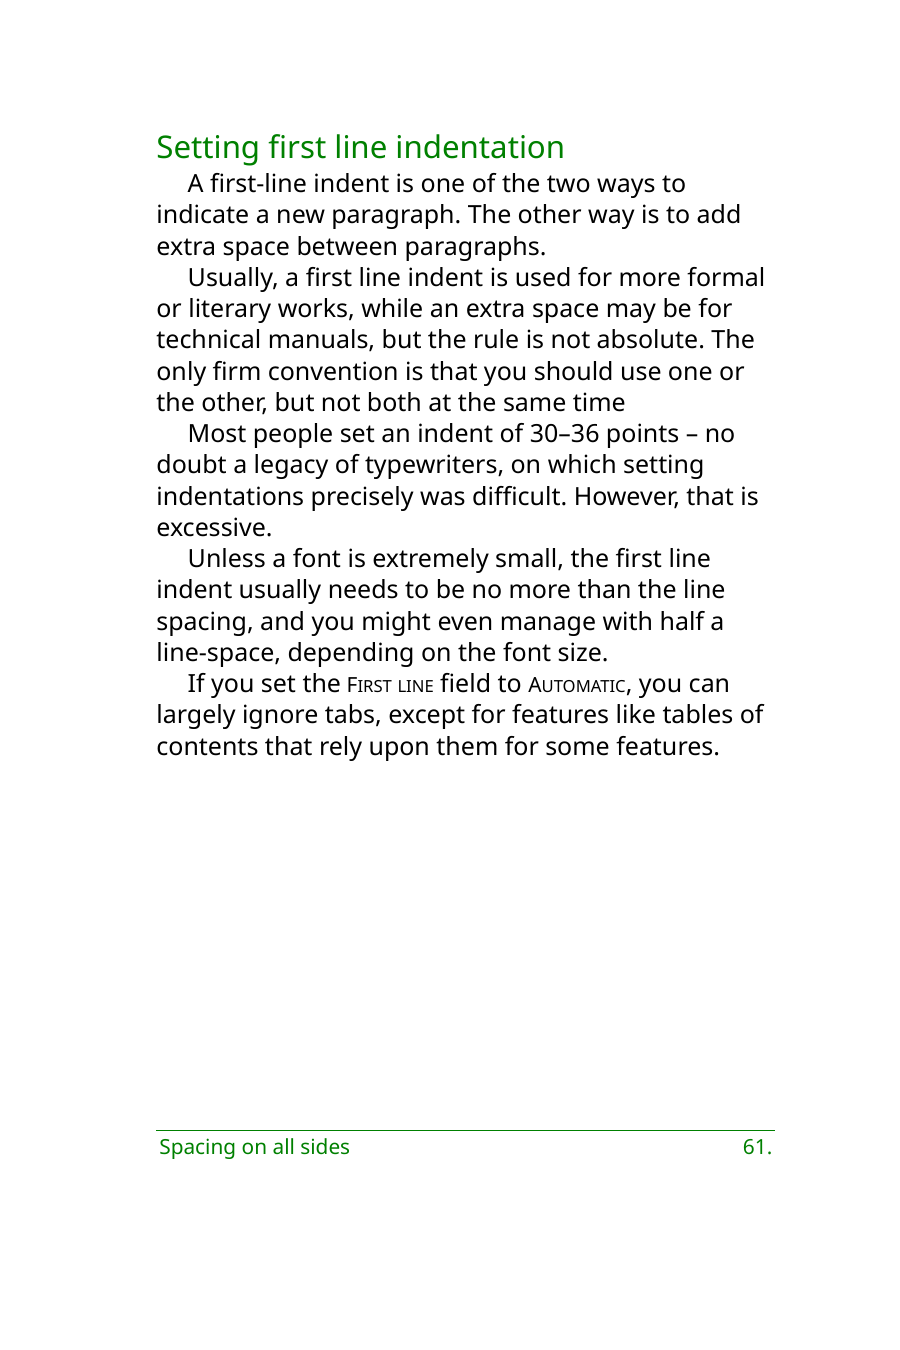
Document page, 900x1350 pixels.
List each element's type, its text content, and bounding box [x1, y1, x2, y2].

text Most people set an indent of 30–36 points – no doubt a legacy of typewriters, on which setting indentations precisely was difficult. However, that is excessive. [156, 418, 775, 543]
subtitle Setting first line indentation [156, 125, 775, 168]
text If you set the First line field to Automatic, you can largely ignore tabs, except for features like tables of contents that rely upon them for some features. [156, 668, 775, 761]
text Usually, a first line indent is used for more formal or literary works, while an extra space may be for technical manuals, but the rule is not absolute. The only firm convention is that you should use one or the other, but not both at the same time [156, 261, 775, 418]
text A first-line indent is one of the two ways to indicate a new paragraph. The other way is to add extra space between paragraphs. [156, 168, 775, 261]
text Unless a font is extremely small, the first line indent usually needs to be no more than the line spacing, and you might even manage with half a line-space, depending on the font size. [156, 543, 775, 668]
